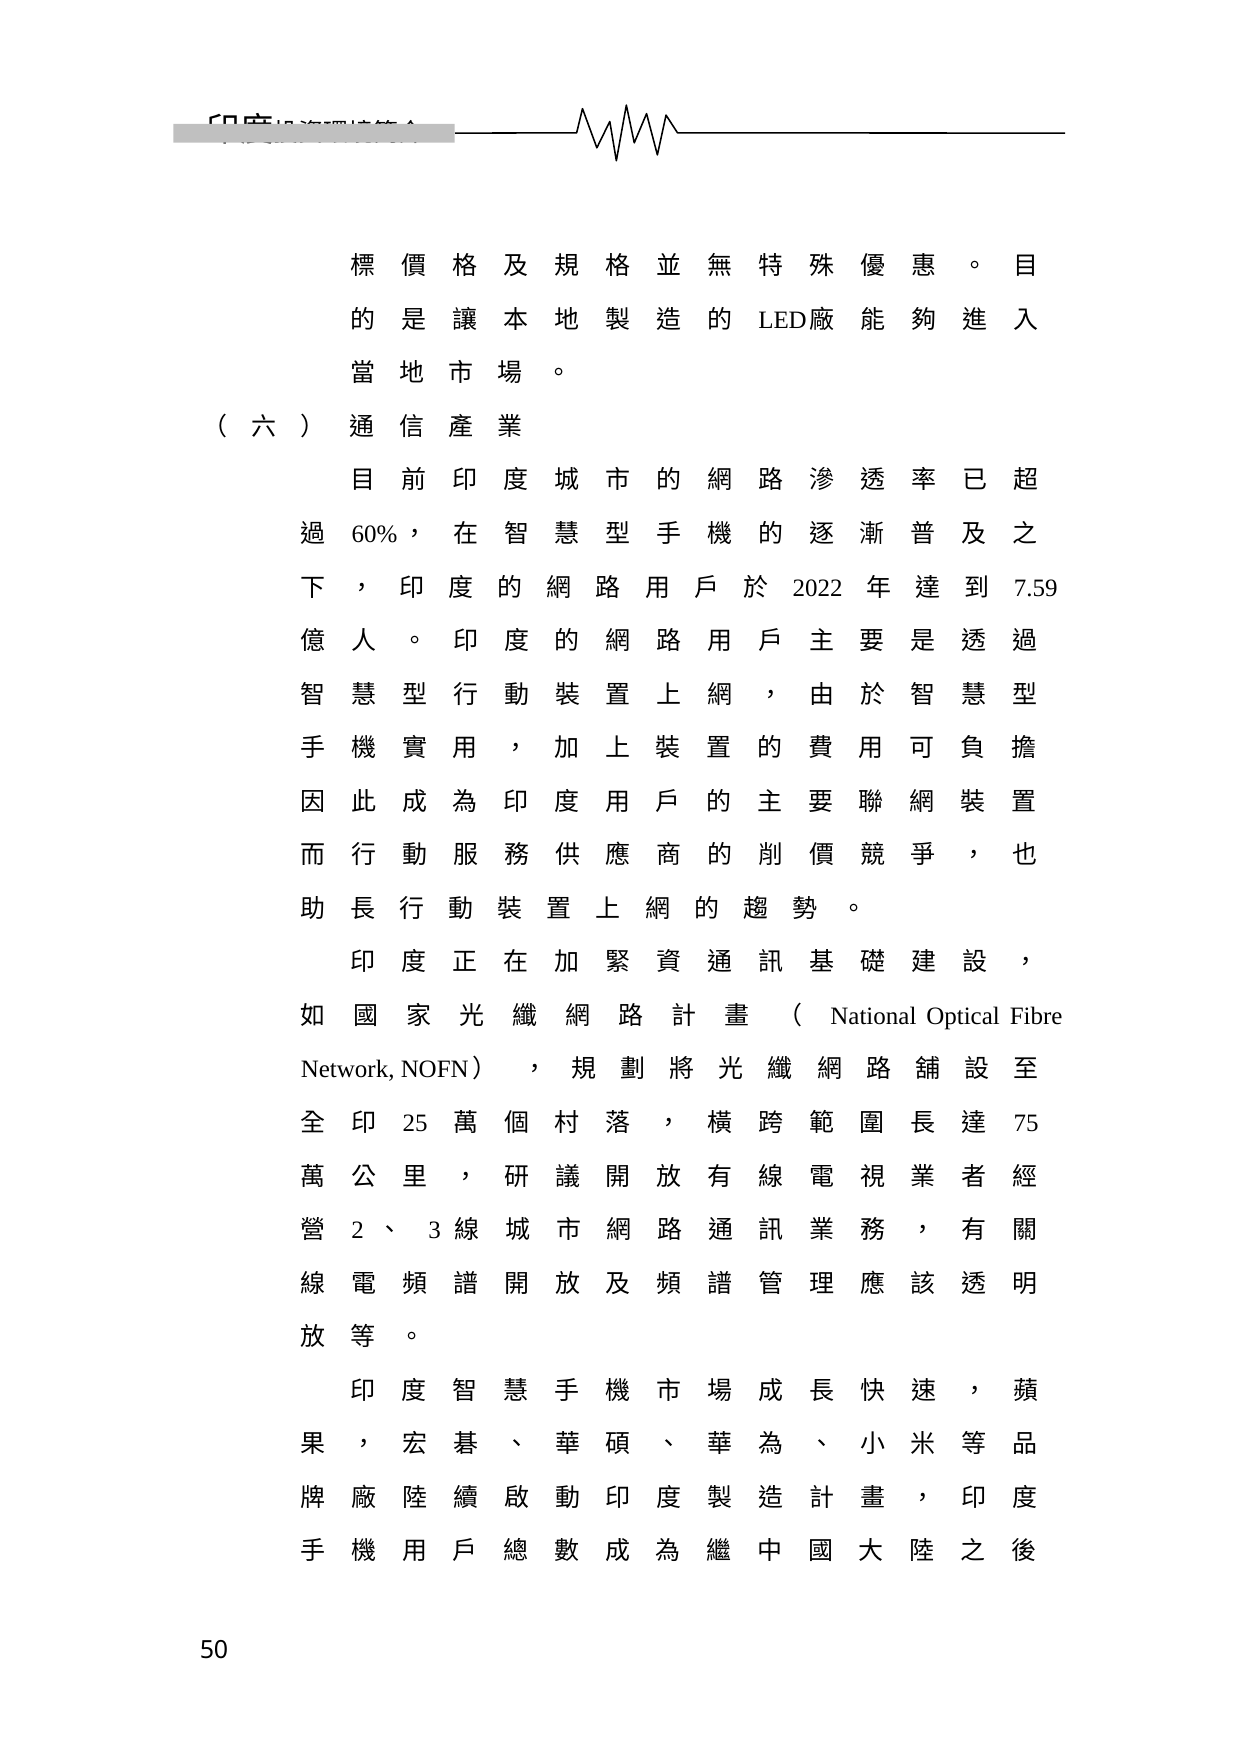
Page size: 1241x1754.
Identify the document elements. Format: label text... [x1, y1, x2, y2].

text （六）通信產業 [202, 398, 1063, 451]
text 目前印度城市的網路滲透率已超過60%，在智慧型手機的逐漸普及之下，印度的網路用戶於2022年達到7.59億人。印度的網路用戶主要是透過智慧型行動裝置上網，由於智慧型手機實用，加上裝置的費用可負擔，因此成為印度用戶的主要聯網裝置；而行動服務供應商的削價競爭，也助長行動裝置上網的趨勢。 [276, 451, 1063, 933]
text 印度智慧手機市場成長快速，蘋果，宏碁、華碩、華為、小米等品牌廠陸續啟動印度製造計畫，印度手機用戶總數成為繼中國大陸之後，全球第二大行動通訊市場；IDC國際數據資訊預估，未來五年，印度智慧手機市場將維持雙位數成長。 [276, 1362, 1063, 1576]
text 印度正在加緊資通訊基礎建設，如國家光纖網路計畫（National Optical Fibre Network, NOFN），規劃將光纖網路舖設至全印25萬個村落，橫跨範圍長達75萬公里，研議開放有線電視業者經營2、3線城市網路通訊業務，有關線電頻譜開放及頻譜管理應該透明放等。 [276, 933, 1063, 1362]
text 標價格及規格並無特殊優惠。目的是讓本地製造的LED廠能夠進入當地市場。 [325, 237, 1063, 398]
